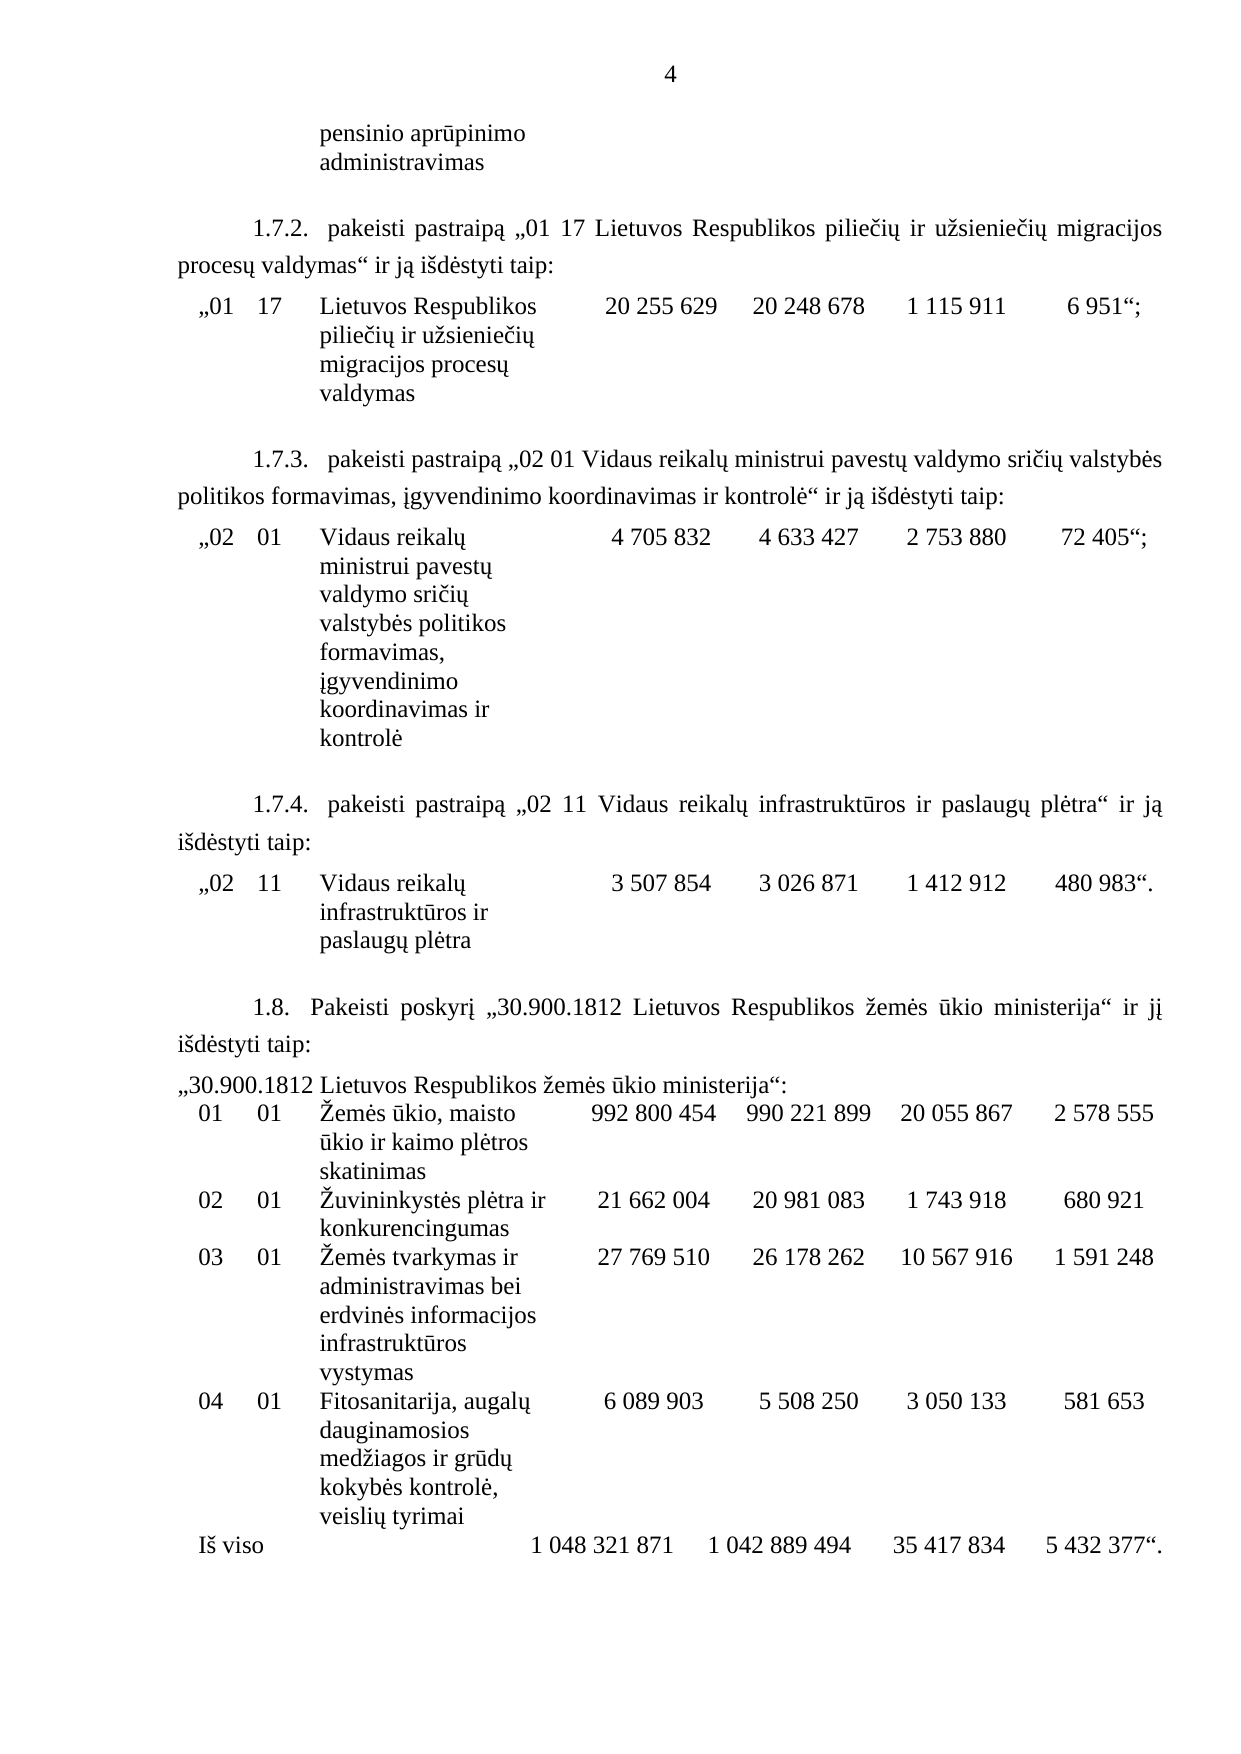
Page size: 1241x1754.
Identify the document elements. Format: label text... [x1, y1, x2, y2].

text 1.8. Pakeisti poskyrį „30.900.1812 Lietuvos Respublikos žemės ūkio ministerija“ ir jį išdėstyti taip: [177, 983, 1163, 1058]
table_cell 01 [246, 1386, 308, 1530]
table_cell Žemės tvarkymas ir administravimas bei erdvinės informacijos infrastruktūros vystymas [308, 1242, 572, 1386]
table_cell 35 417 834 [868, 1530, 1030, 1558]
text 1.7.4. pakeisti pastraipą „02 11 Vidaus reikalų infrastruktūros ir paslaugų plėtra“ ir ją išdėstyti taip: [177, 781, 1163, 856]
table_header [587, 118, 735, 176]
table_header Lietuvos Respublikos piliečių ir užsieniečių migracijos procesų valdymas [308, 291, 558, 406]
table_cell 5 432 377“. [1030, 1530, 1178, 1558]
table_header [558, 118, 587, 176]
table_cell Iš viso [187, 1530, 470, 1558]
table_cell 20 981 083 [735, 1185, 882, 1242]
table_header 2 753 880 [883, 522, 1030, 752]
table_header 01 [187, 1099, 246, 1185]
table_cell 6 089 903 [573, 1386, 735, 1530]
table_cell 26 178 262 [735, 1242, 882, 1386]
table_header 20 248 678 [735, 291, 882, 406]
table_cell 3 050 133 [883, 1386, 1030, 1530]
table_header Vidaus reikalų ministrui pavestų valdymo sričių valstybės politikos formavimas, įgyvendinimo koordinavimas ir kontrolė [308, 522, 558, 752]
table_cell 03 [187, 1242, 246, 1386]
table_cell 01 [246, 1242, 308, 1386]
text 1.7.2. pakeisti pastraipą „01 17 Lietuvos Respublikos piliečių ir užsieniečių migracijos procesų valdymas“ ir ją išdėstyti taip: [177, 204, 1163, 279]
table_header pensinio aprūpinimo administravimas [308, 118, 558, 176]
table_header „01 [187, 291, 246, 406]
table_header Žemės ūkio, maisto ūkio ir kaimo plėtros skatinimas [308, 1099, 572, 1185]
table_cell 04 [187, 1386, 246, 1530]
table_header 3 507 854 [587, 868, 735, 954]
table_cell 01 [246, 1185, 308, 1242]
table_header 3 026 871 [735, 868, 882, 954]
table_header [735, 118, 882, 176]
table_header 01 [246, 522, 308, 752]
table_cell 680 921 [1030, 1185, 1178, 1242]
table_header 20 255 629 [587, 291, 735, 406]
table_cell 21 662 004 [573, 1185, 735, 1242]
table_header [558, 522, 587, 752]
table_header 4 633 427 [735, 522, 882, 752]
table_header 17 [246, 291, 308, 406]
table_header 480 983“. [1030, 868, 1178, 954]
table_header [558, 868, 587, 954]
table_cell 1 591 248 [1030, 1242, 1178, 1386]
table_header 2 578 555 [1030, 1099, 1178, 1185]
table_cell [470, 1530, 513, 1558]
table_header 4 705 832 [587, 522, 735, 752]
text 1.7.3. pakeisti pastraipą „02 01 Vidaus reikalų ministrui pavestų valdymo sričių valstybės politikos formavimas, įgyvendinimo koordinavimas ir kontrolė“ ir ją išdėstyti taip: [177, 435, 1163, 510]
table_cell 581 653 [1030, 1386, 1178, 1530]
table_header [1030, 118, 1178, 176]
table_header „02 [187, 522, 246, 752]
text „30.900.1812 Lietuvos Respublikos žemės ūkio ministerija“: [177, 1070, 1163, 1098]
table_header 6 951“; [1030, 291, 1178, 406]
table_header 01 [246, 1099, 308, 1185]
table_header [558, 291, 587, 406]
table_cell Fitosanitarija, augalų dauginamosios medžiagos ir grūdų kokybės kontrolė, veislių tyrimai [308, 1386, 572, 1530]
table_cell 02 [187, 1185, 246, 1242]
table_header 1 115 911 [883, 291, 1030, 406]
table_header 72 405“; [1030, 522, 1178, 752]
table_cell 1 042 889 494 [691, 1530, 868, 1558]
table_cell 1 743 918 [883, 1185, 1030, 1242]
table_cell 27 769 510 [573, 1242, 735, 1386]
table_cell 1 048 321 871 [513, 1530, 691, 1558]
table_header [187, 118, 246, 176]
table_header [246, 118, 308, 176]
table_cell 5 508 250 [735, 1386, 882, 1530]
table_header Vidaus reikalų infrastruktūros ir paslaugų plėtra [308, 868, 558, 954]
table_cell Žuvininkystės plėtra ir konkurencingumas [308, 1185, 572, 1242]
table_header 1 412 912 [883, 868, 1030, 954]
table_cell 10 567 916 [883, 1242, 1030, 1386]
table_header 990 221 899 [735, 1099, 882, 1185]
table_header „02 [187, 868, 246, 954]
table_header 20 055 867 [883, 1099, 1030, 1185]
table_header [883, 118, 1030, 176]
table_header 11 [246, 868, 308, 954]
table_header 992 800 454 [573, 1099, 735, 1185]
